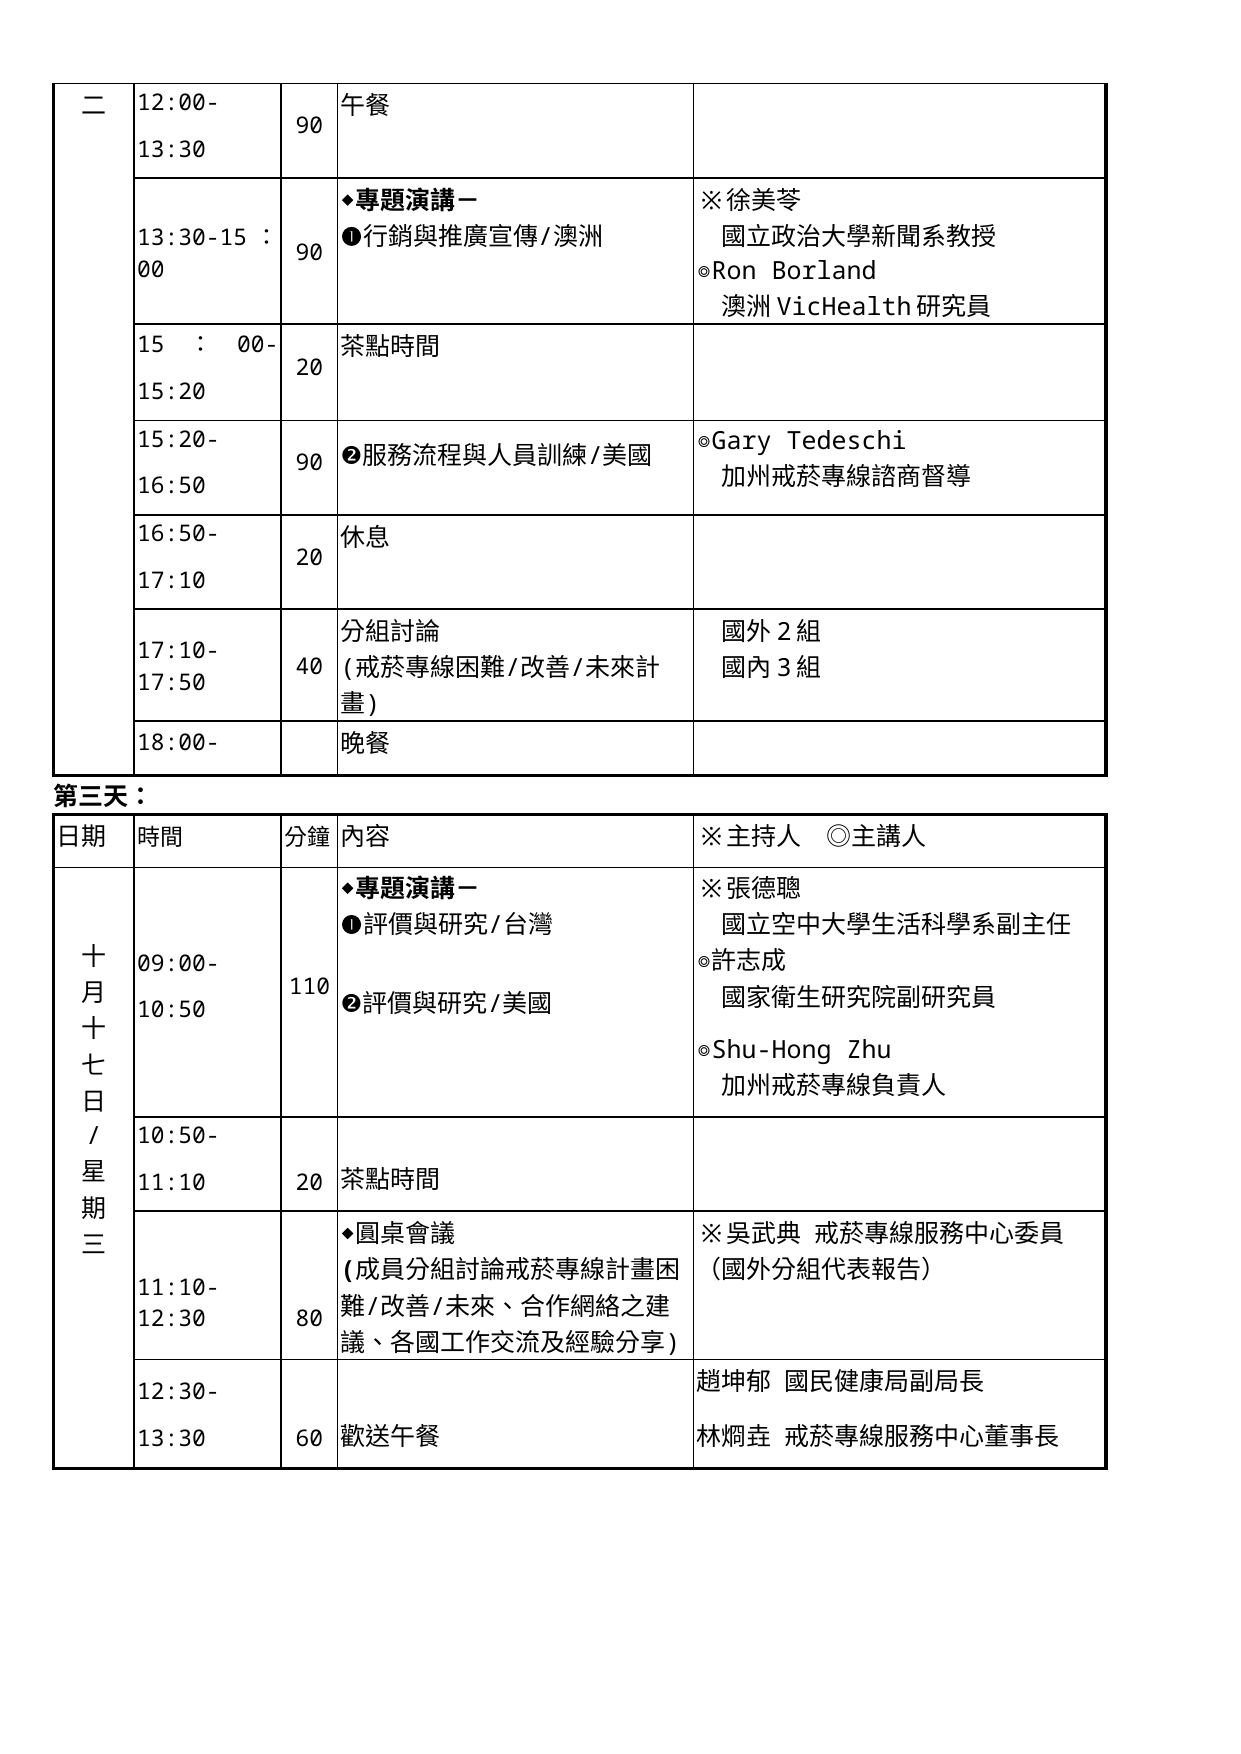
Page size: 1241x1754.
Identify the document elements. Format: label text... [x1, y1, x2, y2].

table_cell 40 [282, 610, 337, 720]
table_cell 茶點時間 [338, 325, 693, 419]
table_cell 晚餐 [338, 722, 693, 774]
table_cell 15:20-16:50 [135, 421, 280, 514]
table_cell 09:00-10:50 [135, 868, 280, 1116]
table_cell 15：00-15:20 [135, 325, 280, 419]
table_cell ◎Gary Tedeschi 加州戒菸專線諮商督導 [694, 421, 1104, 514]
table_cell 國外2組 國內3組 [694, 610, 1104, 720]
table_cell [694, 722, 1104, 774]
table_cell 服務流程與人員訓練/美國 [338, 421, 693, 514]
table_cell ※吳武典 戒菸專線服務中心委員 （國外分組代表報告） [694, 1212, 1104, 1358]
table_cell [694, 325, 1104, 419]
table_cell 歡送午餐 [338, 1360, 693, 1467]
table_cell 12:00-13:30 [135, 84, 280, 177]
table_cell 11:10-12:30 [135, 1212, 280, 1358]
table_cell [694, 1118, 1104, 1210]
table_cell 二 [55, 84, 133, 774]
table_cell 20 [282, 325, 337, 419]
table_cell ※張德聰 國立空中大學生活科學系副主任 ◎許志成 國家衛生研究院副研究員 ◎Shu-Hong Zhu 加州戒菸專線負責人 [694, 868, 1104, 1116]
table_cell 午餐 [338, 84, 693, 177]
table_header ※主持人 ◎主講人 [694, 816, 1104, 867]
table_cell 10:50-11:10 [135, 1118, 280, 1210]
table_cell 18:00- [135, 722, 280, 774]
table_cell 專題演講－ 評價與研究/台灣 評價與研究/美國 [338, 868, 693, 1116]
table_cell 12:30-13:30 [135, 1360, 280, 1467]
table_cell 20 [282, 516, 337, 608]
table_cell 休息 [338, 516, 693, 608]
table_header 日期 [55, 816, 133, 867]
table_cell 90 [282, 421, 337, 514]
text 第三天： [53, 777, 1157, 813]
table_cell 60 [282, 1360, 337, 1467]
table_cell 趙坤郁 國民健康局副局長 林烱垚 戒菸專線服務中心董事長 [694, 1360, 1104, 1467]
table_cell 110 [282, 868, 337, 1116]
table_cell 16:50-17:10 [135, 516, 280, 608]
table_cell [694, 516, 1104, 608]
table_cell 20 [282, 1118, 337, 1210]
table_cell 80 [282, 1212, 337, 1358]
table_cell 分組討論 (戒菸專線困難/改善/未來計畫) [338, 610, 693, 720]
table_cell ※徐美苓 國立政治大學新聞系教授 ◎Ron Borland 澳洲VicHealth研究員 [694, 179, 1104, 323]
table_header 時間 [135, 816, 280, 867]
table_cell [694, 84, 1104, 177]
table_header 分鐘 [282, 816, 337, 867]
table_cell 專題演講－ 行銷與推廣宣傳/澳洲 [338, 179, 693, 323]
table_cell 90 [282, 84, 337, 177]
table_cell 圓桌會議 (成員分組討論戒菸專線計畫困難/改善/未來、合作網絡之建議、各國工作交流及經驗分享) [338, 1212, 693, 1358]
table_cell 茶點時間 [338, 1118, 693, 1210]
table_cell 十 月 十 七 日 / 星 期 三 [55, 868, 133, 1467]
table_cell [282, 722, 337, 774]
table_cell 13:30-15：00 [135, 179, 280, 323]
table_header 內容 [338, 816, 693, 867]
table_cell 17:10-17:50 [135, 610, 280, 720]
table_cell 90 [282, 179, 337, 323]
